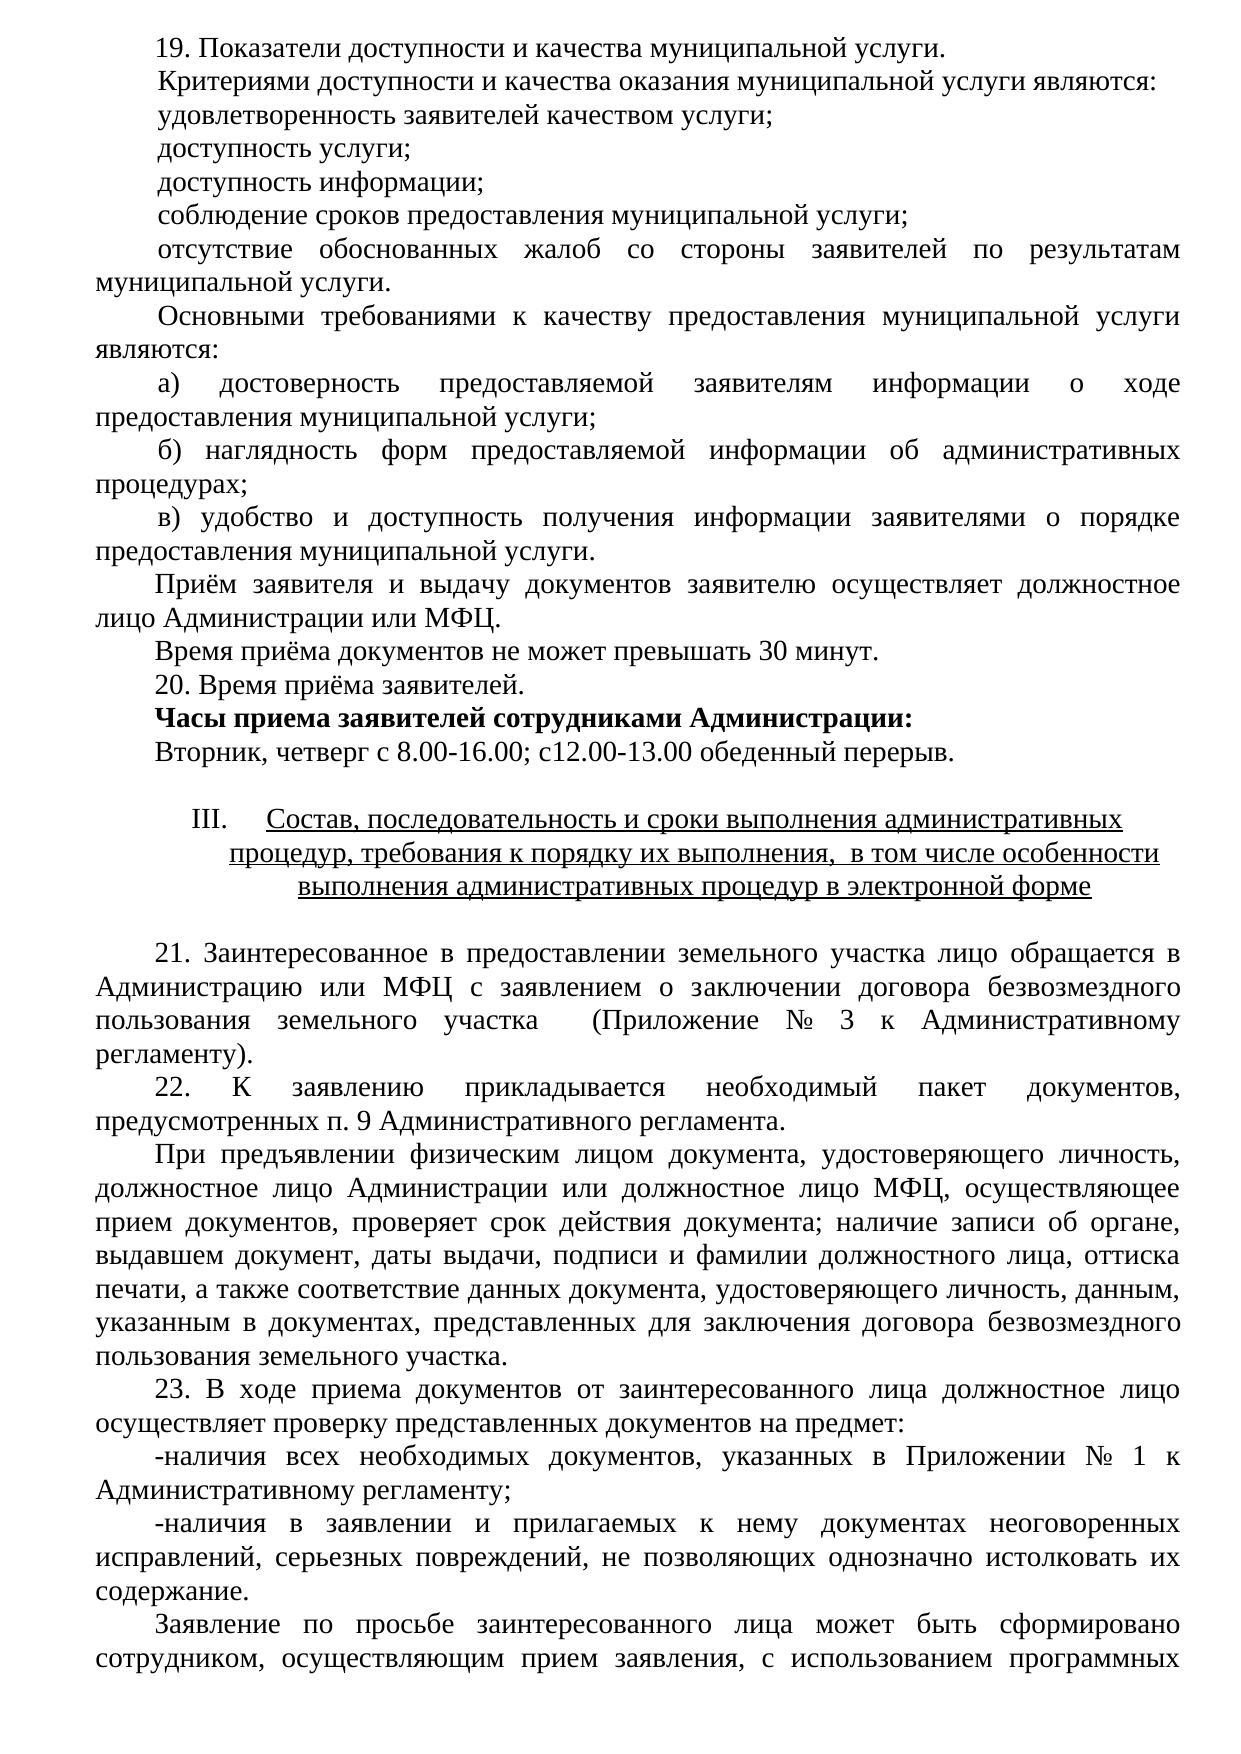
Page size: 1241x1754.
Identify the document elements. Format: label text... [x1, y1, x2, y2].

list Состав, последовательность и сроки выполнения административных процедур, требования к порядку их выполнения, в том числе особенности выполнения административных процедур в электронной форме [133, 801, 1181, 902]
text Время приёма документов не может превышать 30 минут. [95, 633, 1181, 667]
text удовлетворенность заявителей качеством услуги; [95, 97, 1181, 130]
text соблюдение сроков предоставления муниципальной услуги; [95, 197, 1181, 231]
text Вторник, четверг с 8.00-16.00; с12.00-13.00 обеденный перерыв. [95, 734, 1181, 768]
text б) наглядность форм предоставляемой информации об административных процедурах; [95, 432, 1181, 499]
text Приём заявителя и выдачу документов заявителю осуществляет должностное лицо Администрации или МФЦ. [95, 566, 1181, 633]
text в) удобство и доступность получения информации заявителями о порядке предоставления муниципальной услуги. [95, 499, 1181, 566]
text 23. В ходе приема документов от заинтересованного лица должностное лицо осуществляет проверку представленных документов на предмет: [95, 1371, 1181, 1438]
text Заявление по просьбе заинтересованного лица может быть сформировано сотрудником, осуществляющим прием заявления, с использованием программных [95, 1606, 1181, 1673]
text отсутствие обоснованных жалоб со стороны заявителей по результатам муниципальной услуги. [95, 231, 1181, 298]
text Основными требованиями к качеству предоставления муниципальной услуги являются: [95, 298, 1181, 365]
text 22. К заявлению прикладывается необходимый пакет документов, предусмотренных п. 9 Административного регламента. [95, 1069, 1181, 1137]
text доступность информации; [95, 164, 1181, 197]
text Часы приема заявителей сотрудниками Администрации: [95, 701, 1181, 734]
text 21. Заинтересованное в предоставлении земельного участка лицо обращается в Администрацию или МФЦ с заявлением о заключении договора безвозмездного пользования земельного участка (Приложение № 3 к Административному регламенту). [95, 935, 1181, 1069]
text Критериями доступности и качества оказания муниципальной услуги являются: [95, 63, 1181, 97]
text доступность услуги; [95, 130, 1181, 164]
text -наличия всех необходимых документов, указанных в Приложении № 1 к Административному регламенту; [95, 1438, 1181, 1506]
text -наличия в заявлении и прилагаемых к нему документах неоговоренных исправлений, серьезных повреждений, не позволяющих однозначно истолковать их содержание. [95, 1506, 1181, 1606]
text а) достоверность предоставляемой заявителям информации о ходе предоставления муниципальной услуги; [95, 365, 1181, 432]
text При предъявлении физическим лицом документа, удостоверяющего личность, должностное лицо Администрации или должностное лицо МФЦ, осуществляющее прием документов, проверяет срок действия документа; наличие записи об органе, выдавшем документ, даты выдачи, подписи и фамилии должностного лица, оттиска печати, а также соответствие данных документа, удостоверяющего личность, данным, указанным в документах, представленных для заключения договора безвозмездного пользования земельного участка. [95, 1137, 1181, 1371]
text 20. Время приёма заявителей. [95, 667, 1181, 701]
text 19. Показатели доступности и качества муниципальной услуги. [95, 30, 1181, 63]
